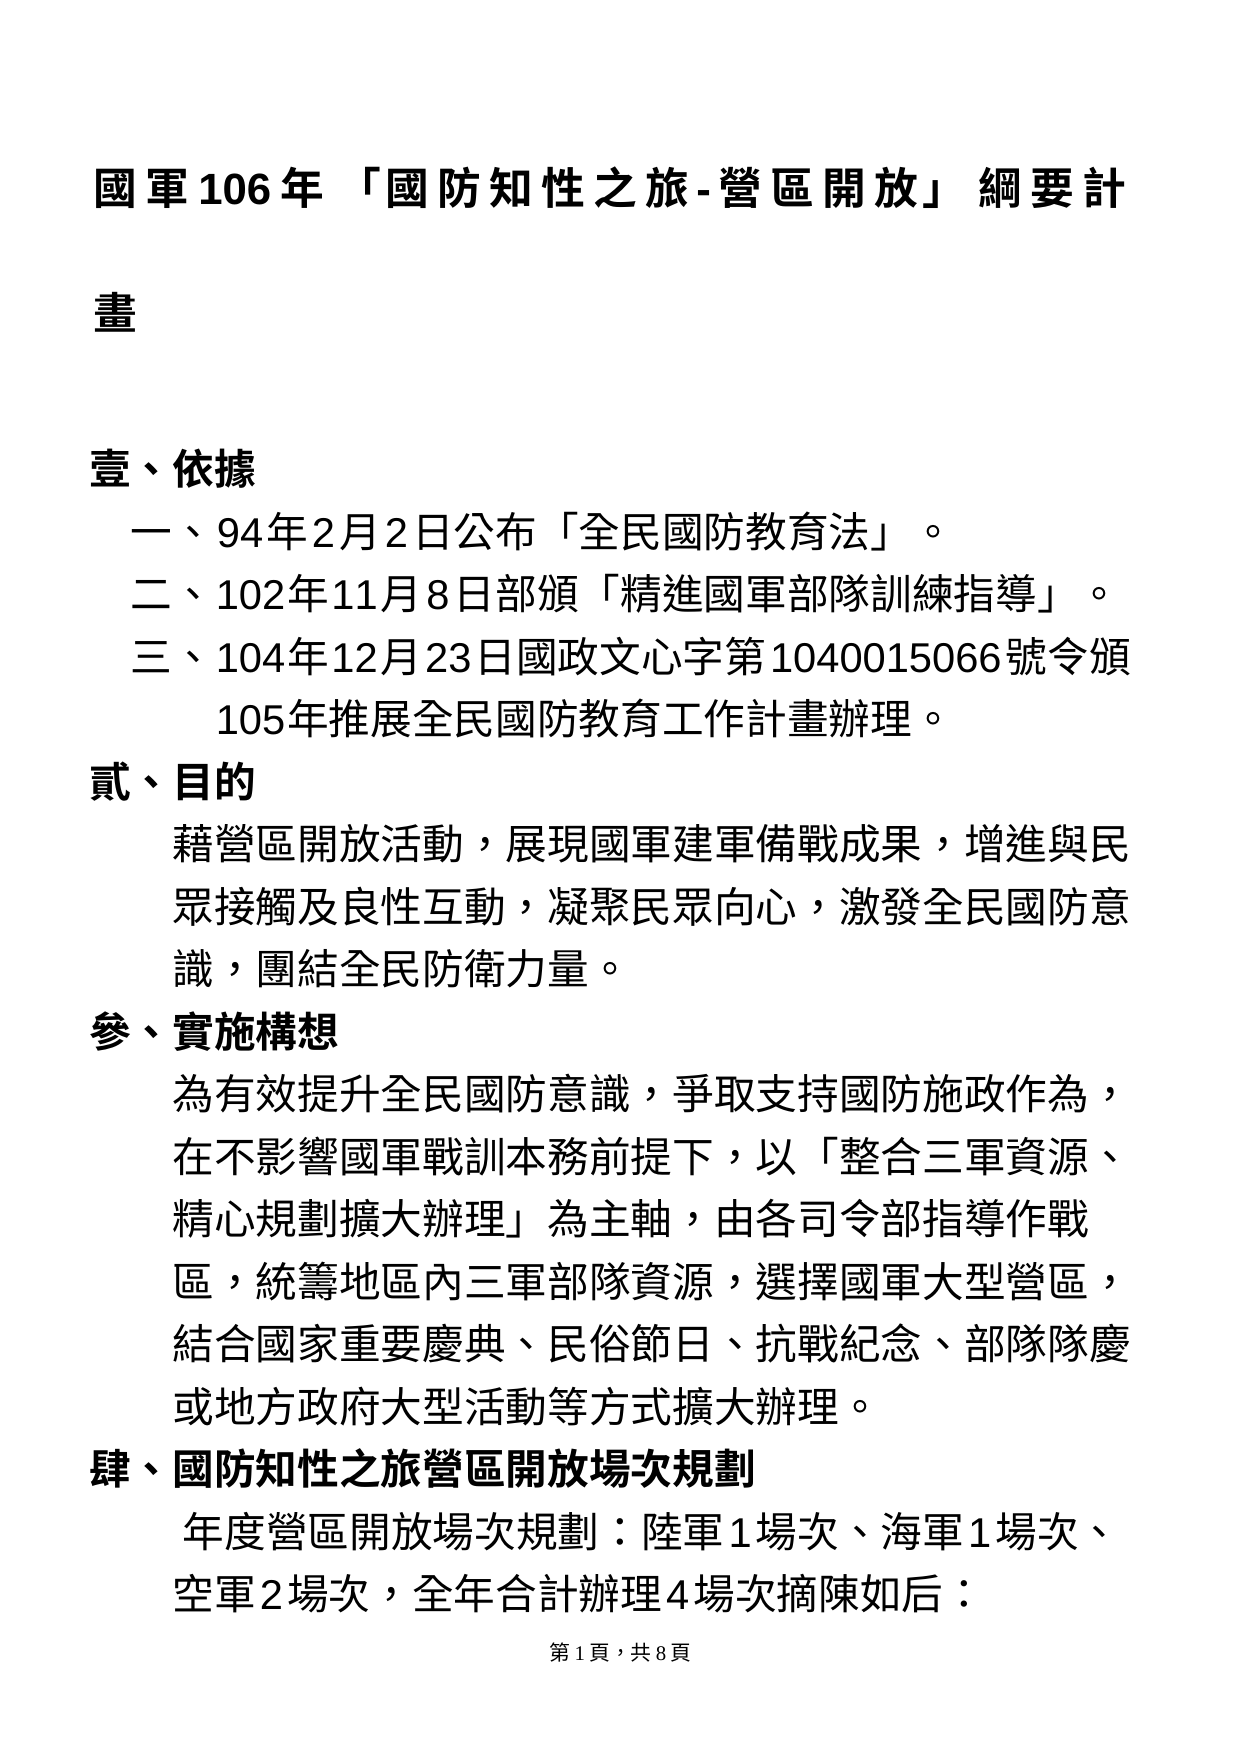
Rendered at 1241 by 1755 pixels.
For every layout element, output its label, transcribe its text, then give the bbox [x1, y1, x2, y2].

text 年度營區開放場次規劃：陸軍1場次、海軍1場次、空軍2場次，全年合計辦理4場次摘陳如后： [172, 1487, 1151, 1612]
text 三、104年12月23日國政文心字第1040015066號令頒105年推展全民國防教育工作計畫辦理。 [130, 612, 1151, 737]
text 為有效提升全民國防意識，爭取支持國防施政作為，在不影響國軍戰訓本務前提下，以「整合三軍資源、精心規劃擴大辦理」為主軸，由各司令部指導作戰區，統籌地區內三軍部隊資源，選擇國軍大型營區，結合國家重要慶典、民俗節日、抗戰紀念、部隊隊慶或地方政府大型活動等方式擴大辦理。 [172, 1050, 1151, 1425]
text 參、實施構想 [89, 987, 1151, 1050]
text 一、94年2月2日公布「全民國防教育法」。 [129, 487, 1151, 550]
text 肆、國防知性之旅營區開放場次規劃 [89, 1425, 1151, 1487]
text 貳、目的 [89, 737, 1151, 800]
text 藉營區開放活動，展現國軍建軍備戰成果，增進與民眾接觸及良性互動，凝聚民眾向心，激發全民國防意識，團結全民防衛力量。 [172, 800, 1151, 987]
text 二、102年11月8日部頒「精進國軍部隊訓練指導」。 [131, 550, 1151, 612]
text 國軍106年「國防知性之旅-營區開放」綱要計畫 [89, 112, 1151, 362]
text 壹、依據 [89, 425, 1151, 487]
